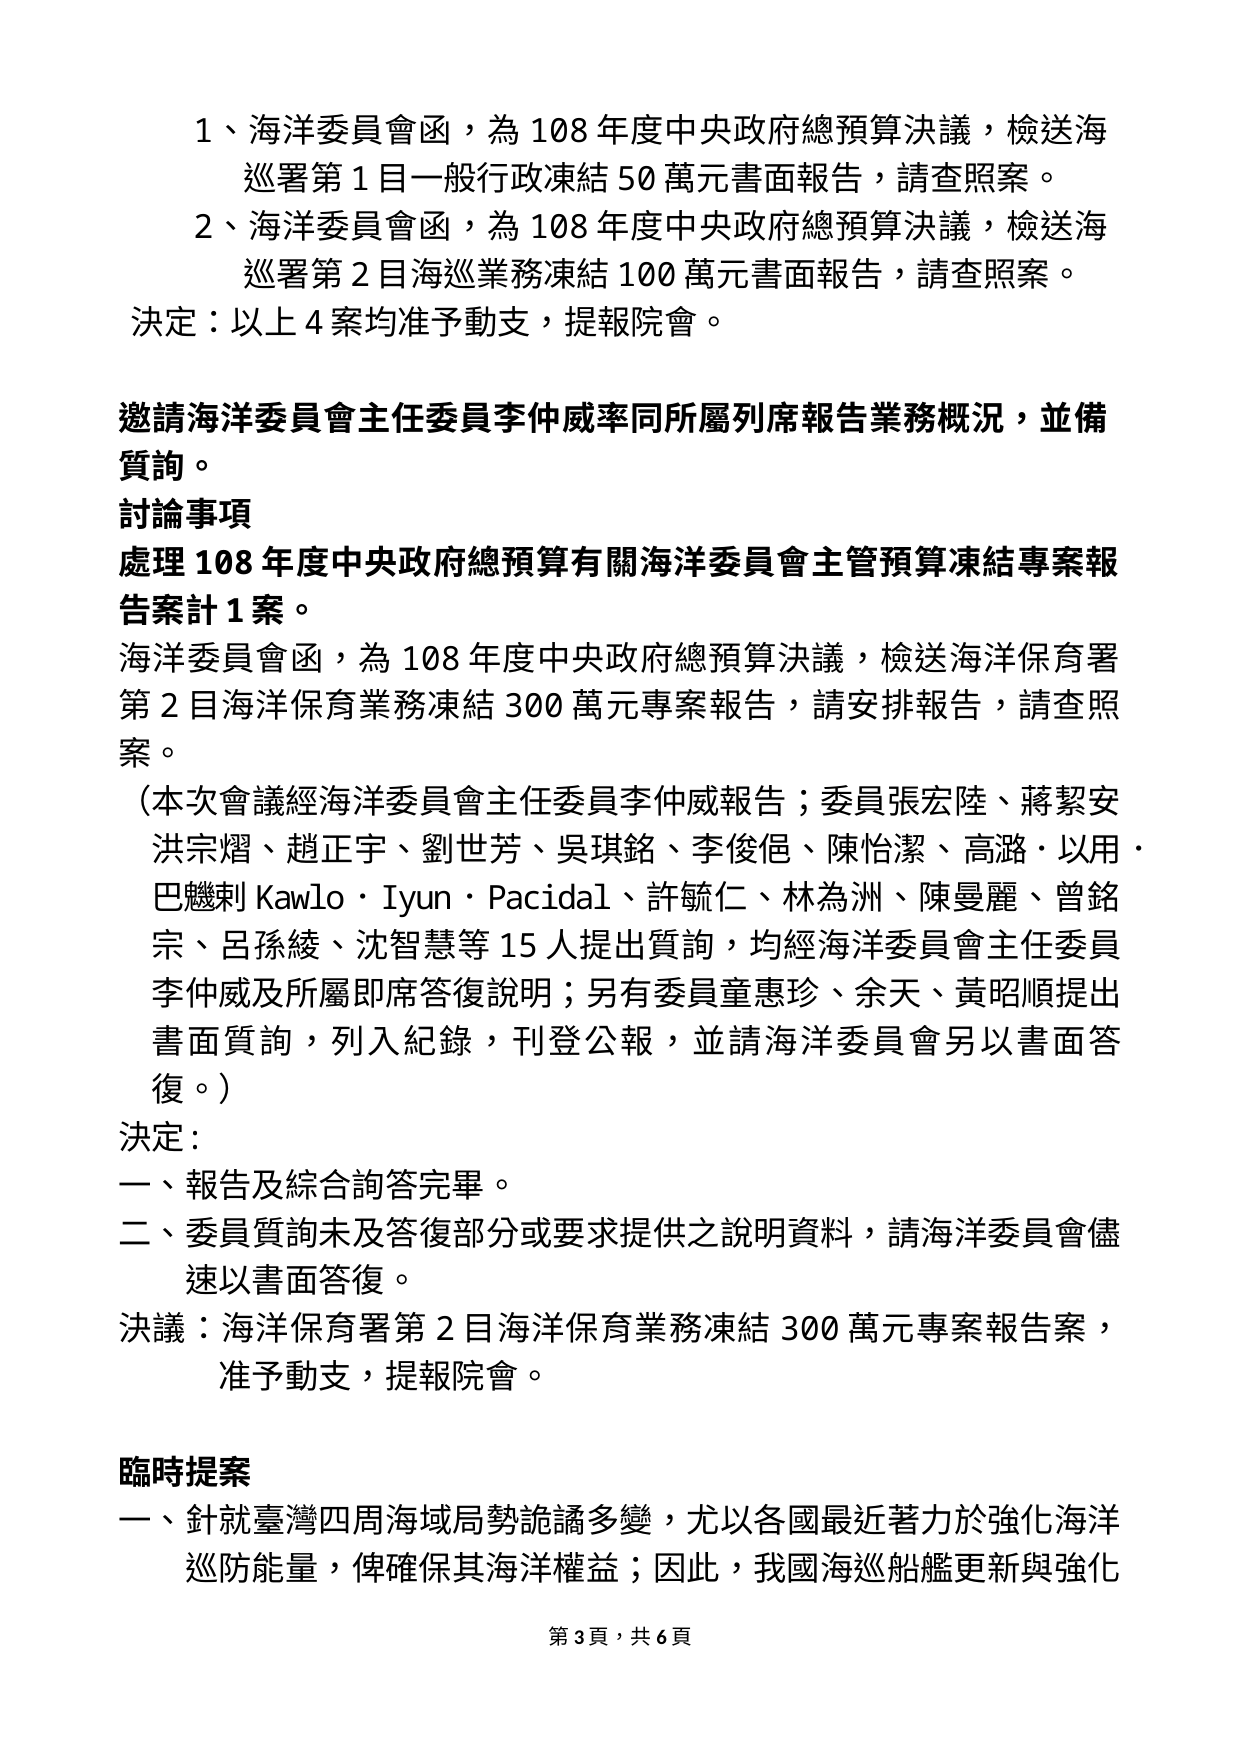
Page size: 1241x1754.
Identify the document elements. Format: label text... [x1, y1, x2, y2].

text 討論事項 [118, 488, 1122, 536]
text 海洋委員會函，為108年度中央政府總預算決議，檢送海洋保育署第2目海洋保育業務凍結300萬元專案報告，請安排報告，請查照案。 [118, 632, 1122, 775]
text 決議：海洋保育署第2目海洋保育業務凍結300萬元專案報告案，准予動支，提報院會。 [118, 1302, 1122, 1398]
text 二、委員質詢未及答復部分或要求提供之說明資料，請海洋委員會儘速以書面答復。 [118, 1207, 1122, 1302]
text 一、針就臺灣四周海域局勢詭譎多變，尤以各國最近著力於強化海洋巡防能量，俾確保其海洋權益；因此，我國海巡船艦更新與強化 [118, 1494, 1122, 1590]
text 1、海洋委員會函，為108年度中央政府總預算決議，檢送海巡署第1目一般行政凍結50萬元書面報告，請查照案。 [193, 104, 1110, 200]
text 決定: [118, 1111, 1122, 1159]
text 2、海洋委員會函，為108年度中央政府總預算決議，檢送海巡署第2目海巡業務凍結100萬元書面報告，請查照案。 [193, 200, 1110, 296]
text 決定：以上4案均准予動支，提報院會。 [131, 296, 1110, 344]
text 一、報告及綜合詢答完畢。 [118, 1159, 1122, 1207]
text 臨時提案 [118, 1446, 1122, 1494]
text 處理108年度中央政府總預算有關海洋委員會主管預算凍結專案報告案計1案。 [118, 536, 1122, 632]
text 邀請海洋委員會主任委員李仲威率同所屬列席報告業務概況，並備質詢。 [118, 392, 1110, 488]
text （本次會議經海洋委員會主任委員李仲威報告；委員張宏陸、蔣絜安、洪宗熠、趙正宇、劉世芳、吳琪銘、李俊俋、陳怡潔、高潞．以用．巴魕剌Kawlo．Iyun．Pacidal、許毓仁、林為洲、陳曼麗、曾銘宗、呂孫綾、沈智慧等15人提出質詢，均經海洋委員會主任委員李仲威及所屬即席答復說明；另有委員童惠珍、余天、黃昭順提出書面質詢，列入紀錄，刊登公報，並請海洋委員會另以書面答復。） [118, 775, 1122, 1111]
